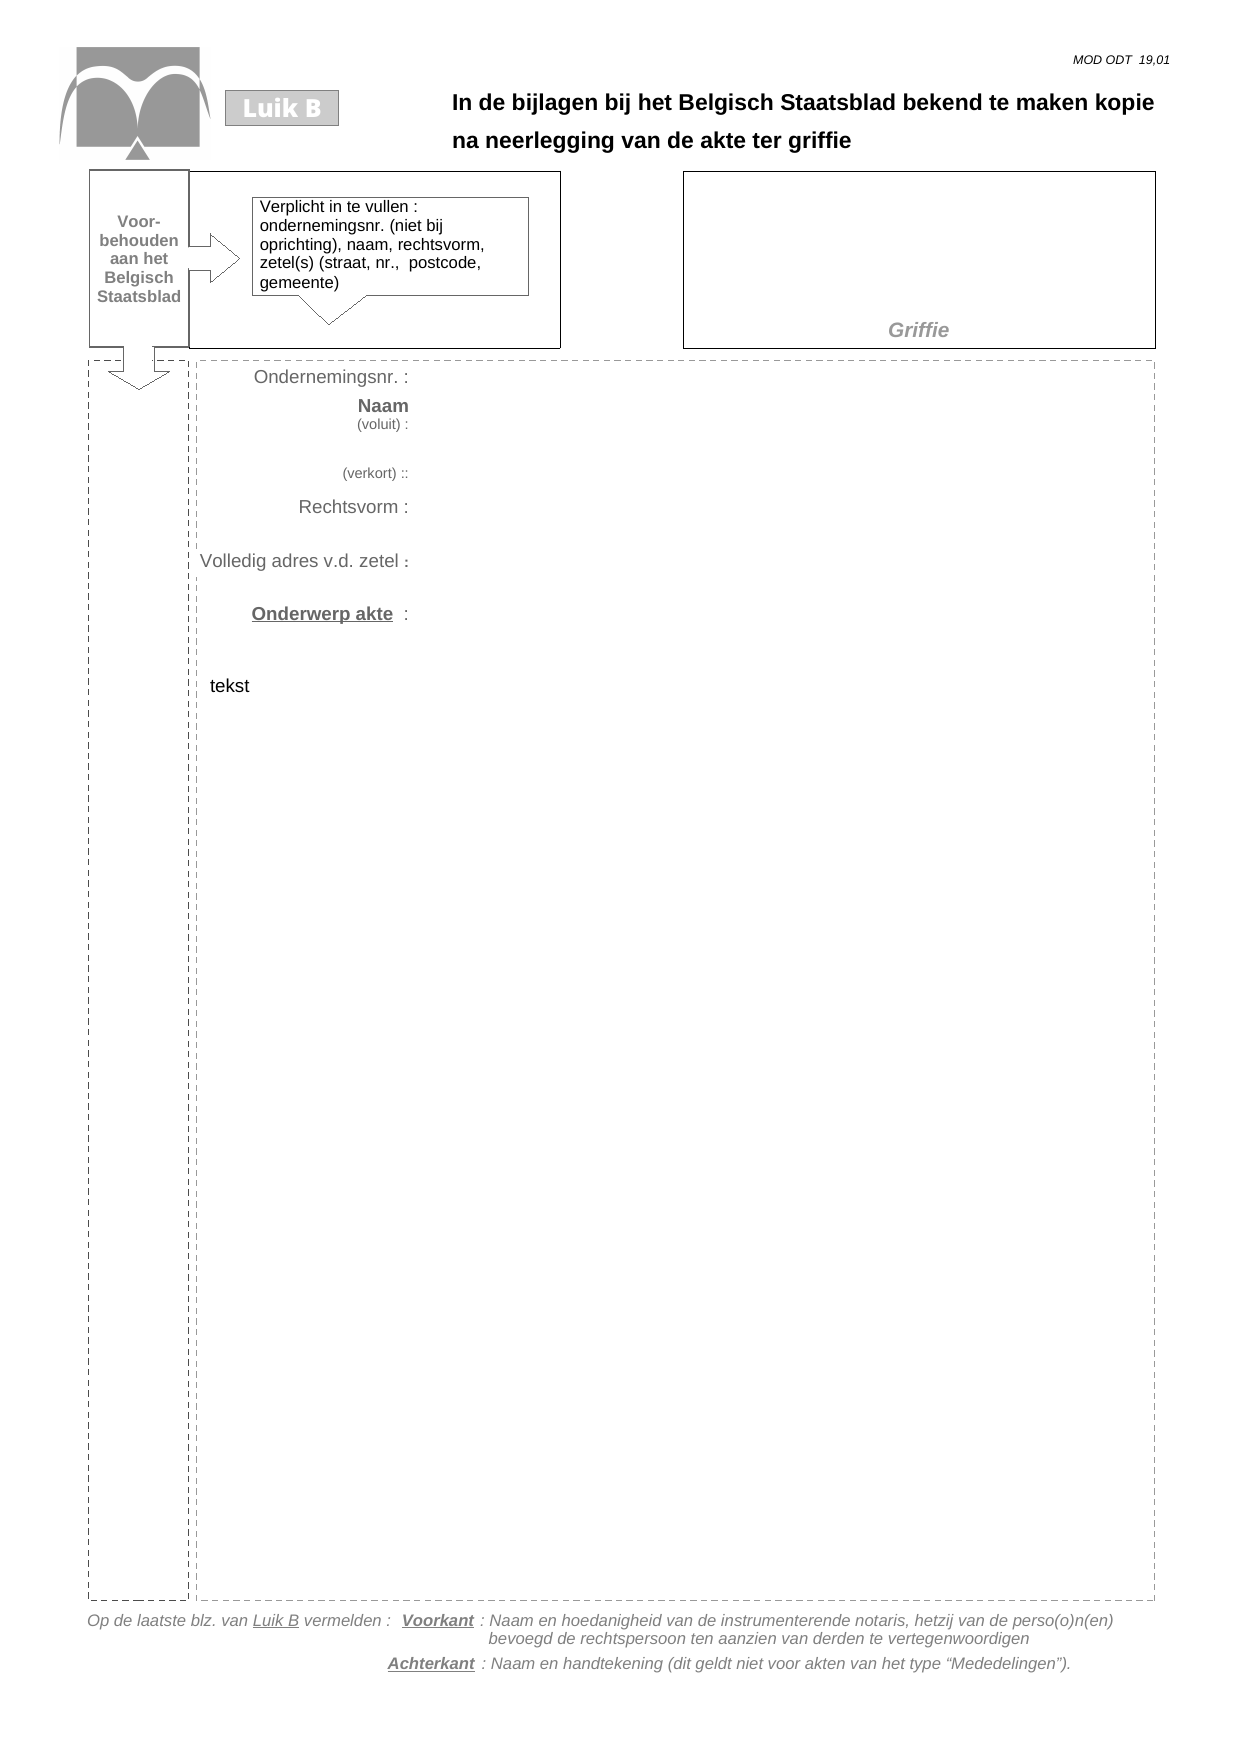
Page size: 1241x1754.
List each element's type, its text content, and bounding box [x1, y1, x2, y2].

text Rechtsvorm : [202, 496, 409, 517]
text (verkort) :: [202, 465, 409, 482]
text Naam [202, 396, 409, 417]
text tekst [210, 676, 1143, 696]
text Op de laatste blz. van Luik B vermelden : Voorkant : Naam en hoedanigheid van de instrumenterende notaris, hetzij van de perso(o)n(en) bevoegd de rechtspersoon ten aanzien van derden te vertegenwoordigen [87, 1611, 1162, 1648]
text Volledig adres v.d. zetel : [196, 551, 409, 572]
text na neerlegging van de akte ter griffie [452, 127, 1161, 153]
picture [59, 47, 211, 160]
text Achterkant : Naam en handtekening (dit geldt niet voor akten van het type “Mededelingen”). [87, 1652, 1162, 1673]
text Onderwerp akte : [202, 603, 409, 624]
text MOD ODT 19,01 [1069, 53, 1175, 67]
text In de bijlagen bij het Belgisch Staatsblad bekend te maken kopie [452, 89, 1161, 115]
text (voluit) : [202, 417, 409, 433]
text Ondernemingsnr. : [202, 367, 409, 388]
text Griffie [684, 319, 1155, 342]
